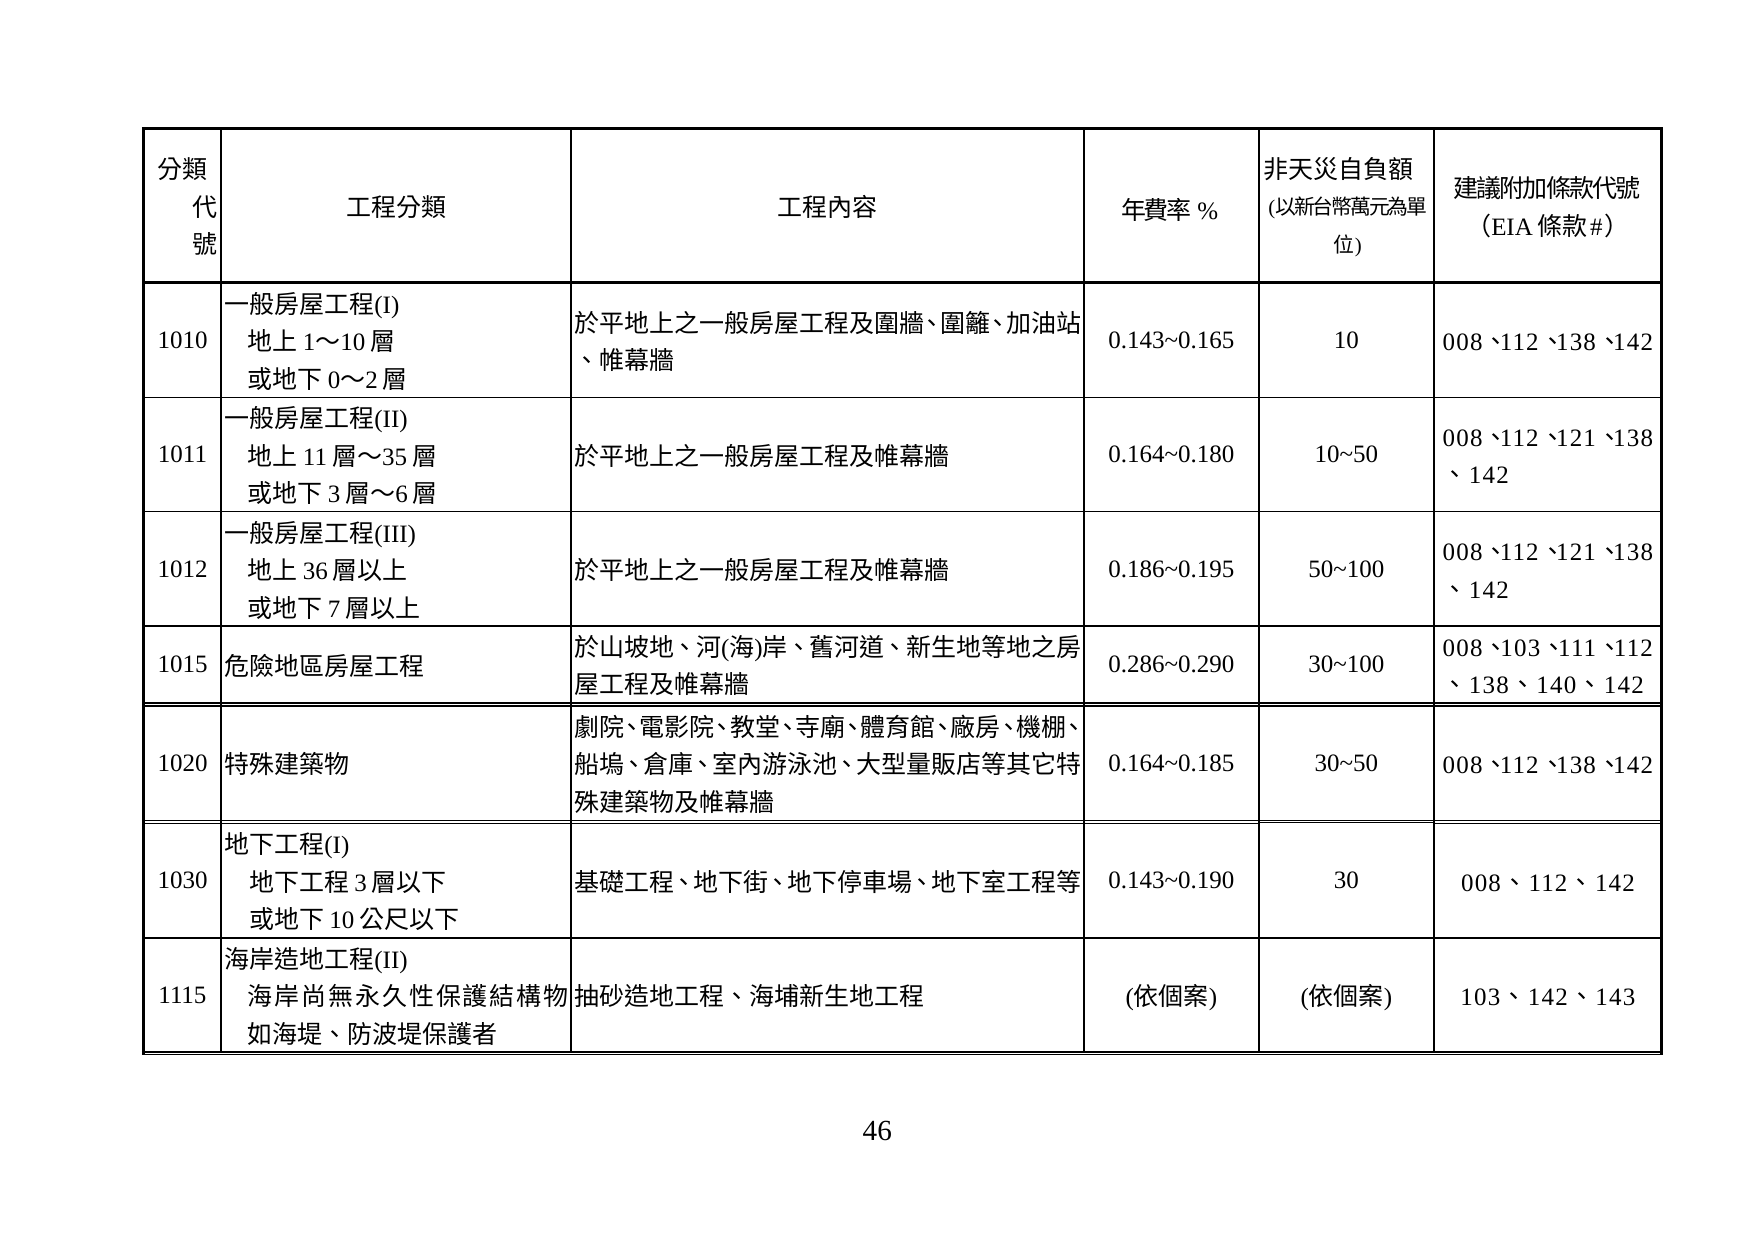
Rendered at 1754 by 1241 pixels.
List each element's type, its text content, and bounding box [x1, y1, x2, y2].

table_cell 一般房屋工程(I) 地上1～10層 或地下0～2層 [222, 284, 570, 396]
table_cell 008、112、138、142 [1435, 707, 1660, 819]
table_cell 1115 [145, 939, 220, 1051]
table_header 工程分類 [222, 130, 570, 281]
table_cell 1020 [145, 707, 220, 819]
table_header 非天災自負額 (以新台幣萬元為單位) [1260, 130, 1433, 281]
table_cell (依個案) [1260, 939, 1433, 1051]
table_cell 1011 [145, 398, 220, 511]
table_cell 10~50 [1260, 398, 1433, 511]
table_cell 於平地上之一般房屋工程及圍牆、圍籬、加油站、帷幕牆 [572, 284, 1083, 396]
table_cell 008、112、142 [1435, 824, 1660, 937]
table_header 建議附加條款代號 （EIA條款#） [1435, 130, 1660, 281]
table_cell (依個案) [1085, 939, 1258, 1051]
table_cell 一般房屋工程(II) 地上11層～35層 或地下3層～6層 [222, 398, 570, 511]
table_cell 海岸造地工程(II) 海岸尚無永久性保護結構物如海堤、防波堤保護者 [222, 939, 570, 1051]
table_cell 1015 [145, 627, 220, 702]
table_cell 1012 [145, 512, 220, 625]
table_cell 於平地上之一般房屋工程及帷幕牆 [572, 398, 1083, 511]
table_cell 於山坡地、河(海)岸、舊河道、新生地等地之房屋工程及帷幕牆 [572, 627, 1083, 702]
table_cell 008、112、121、138、142 [1435, 398, 1660, 511]
table_cell 0.186~0.195 [1085, 512, 1258, 625]
table_cell 008、112、138、142 [1435, 284, 1660, 396]
table_cell 1030 [145, 824, 220, 937]
table_cell 基礎工程、地下街、地下停車場、地下室工程等 [572, 824, 1083, 937]
table_header 工程內容 [572, 130, 1083, 281]
table_cell 危險地區房屋工程 [222, 627, 570, 702]
table_cell 劇院、電影院、教堂、寺廟、體育館、廠房、機棚、船塢、倉庫、室內游泳池、大型量販店等其它特殊建築物及帷幕牆 [572, 707, 1083, 819]
table_cell 50~100 [1260, 512, 1433, 625]
table_header 分類代號 [145, 130, 220, 281]
table_cell 10 [1260, 284, 1433, 396]
table_cell 0.143~0.165 [1085, 284, 1258, 396]
table_cell 30 [1260, 823, 1433, 937]
table_cell 1010 [145, 284, 220, 396]
table_cell 於平地上之一般房屋工程及帷幕牆 [572, 512, 1083, 625]
table_cell 008、103、111、112、138、140、142 [1435, 627, 1660, 702]
table_cell 一般房屋工程(III) 地上36層以上 或地下7層以上 [222, 512, 570, 625]
table_cell 30~50 [1260, 707, 1433, 819]
table_cell 0.286~0.290 [1085, 627, 1258, 702]
table_header 年費率 % [1085, 130, 1258, 281]
table_cell 008、112、121、138、142 [1435, 512, 1660, 625]
table_cell 0.164~0.185 [1085, 707, 1258, 819]
table_cell 0.143~0.190 [1085, 824, 1258, 937]
table_cell 地下工程(I) 地下工程3層以下 或地下10公尺以下 [222, 824, 570, 937]
table_cell 103、142、143 [1435, 939, 1660, 1051]
table_cell 0.164~0.180 [1085, 398, 1258, 511]
table_cell 抽砂造地工程、海埔新生地工程 [572, 939, 1083, 1051]
table_cell 30~100 [1260, 627, 1433, 702]
table_cell 特殊建築物 [222, 707, 570, 819]
